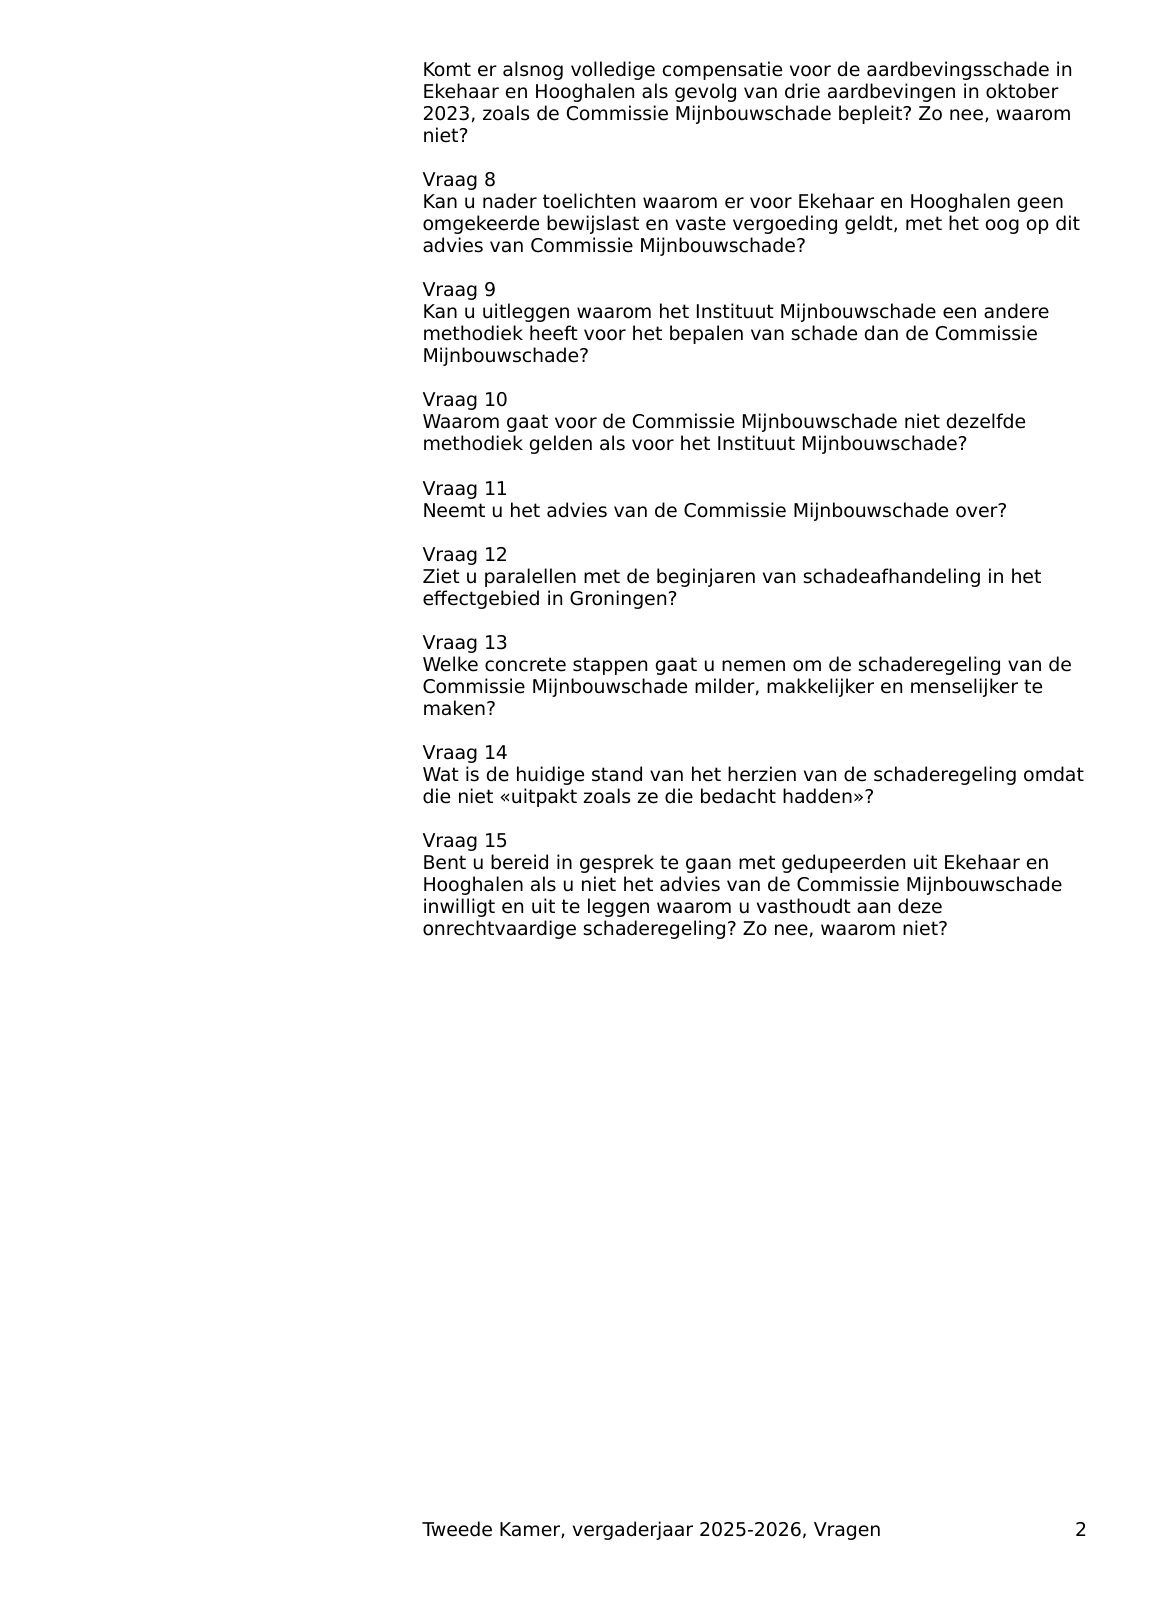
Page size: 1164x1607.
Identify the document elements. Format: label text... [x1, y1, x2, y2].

text Komt er alsnog volledige compensatie voor de aardbevingsschade in Ekehaar en Hooghalen als gevolg van drie aardbevingen in oktober 2023, zoals de Commissie Mijnbouwschade bepleit? Zo nee, waarom niet? [422, 59, 1087, 147]
text Kan u nader toelichten waarom er voor Ekehaar en Hooghalen geen omgekeerde bewijslast en vaste vergoeding geldt, met het oog op dit advies van Commissie Mijnbouwschade? [422, 191, 1087, 257]
text Vraag 8 [422, 169, 1087, 191]
text Ziet u paralellen met de beginjaren van schadeafhandeling in het effectgebied in Groningen? [422, 566, 1087, 609]
text Vraag 13 [422, 632, 1087, 654]
text Welke concrete stappen gaat u nemen om de schaderegeling van de Commissie Mijnbouwschade milder, makkelijker en menselijker te maken? [422, 654, 1087, 720]
text Vraag 12 [422, 544, 1087, 566]
text Wat is de huidige stand van het herzien van de schaderegeling omdat die niet «uitpakt zoals ze die bedacht hadden»? [422, 764, 1087, 808]
text Vraag 10 [422, 389, 1087, 411]
text Vraag 14 [422, 742, 1087, 764]
text Vraag 9 [422, 279, 1087, 301]
text Vraag 11 [422, 477, 1087, 499]
text Vraag 15 [422, 830, 1087, 852]
text Neemt u het advies van de Commissie Mijnbouwschade over? [422, 499, 1087, 521]
text Kan u uitleggen waarom het Instituut Mijnbouwschade een andere methodiek heeft voor het bepalen van schade dan de Commissie Mijnbouwschade? [422, 301, 1087, 367]
text Waarom gaat voor de Commissie Mijnbouwschade niet dezelfde methodiek gelden als voor het Instituut Mijnbouwschade? [422, 411, 1087, 455]
text Bent u bereid in gesprek te gaan met gedupeerden uit Ekehaar en Hooghalen als u niet het advies van de Commissie Mijnbouwschade inwilligt en uit te leggen waarom u vasthoudt aan deze onrechtvaardige schaderegeling? Zo nee, waarom niet? [422, 852, 1087, 940]
